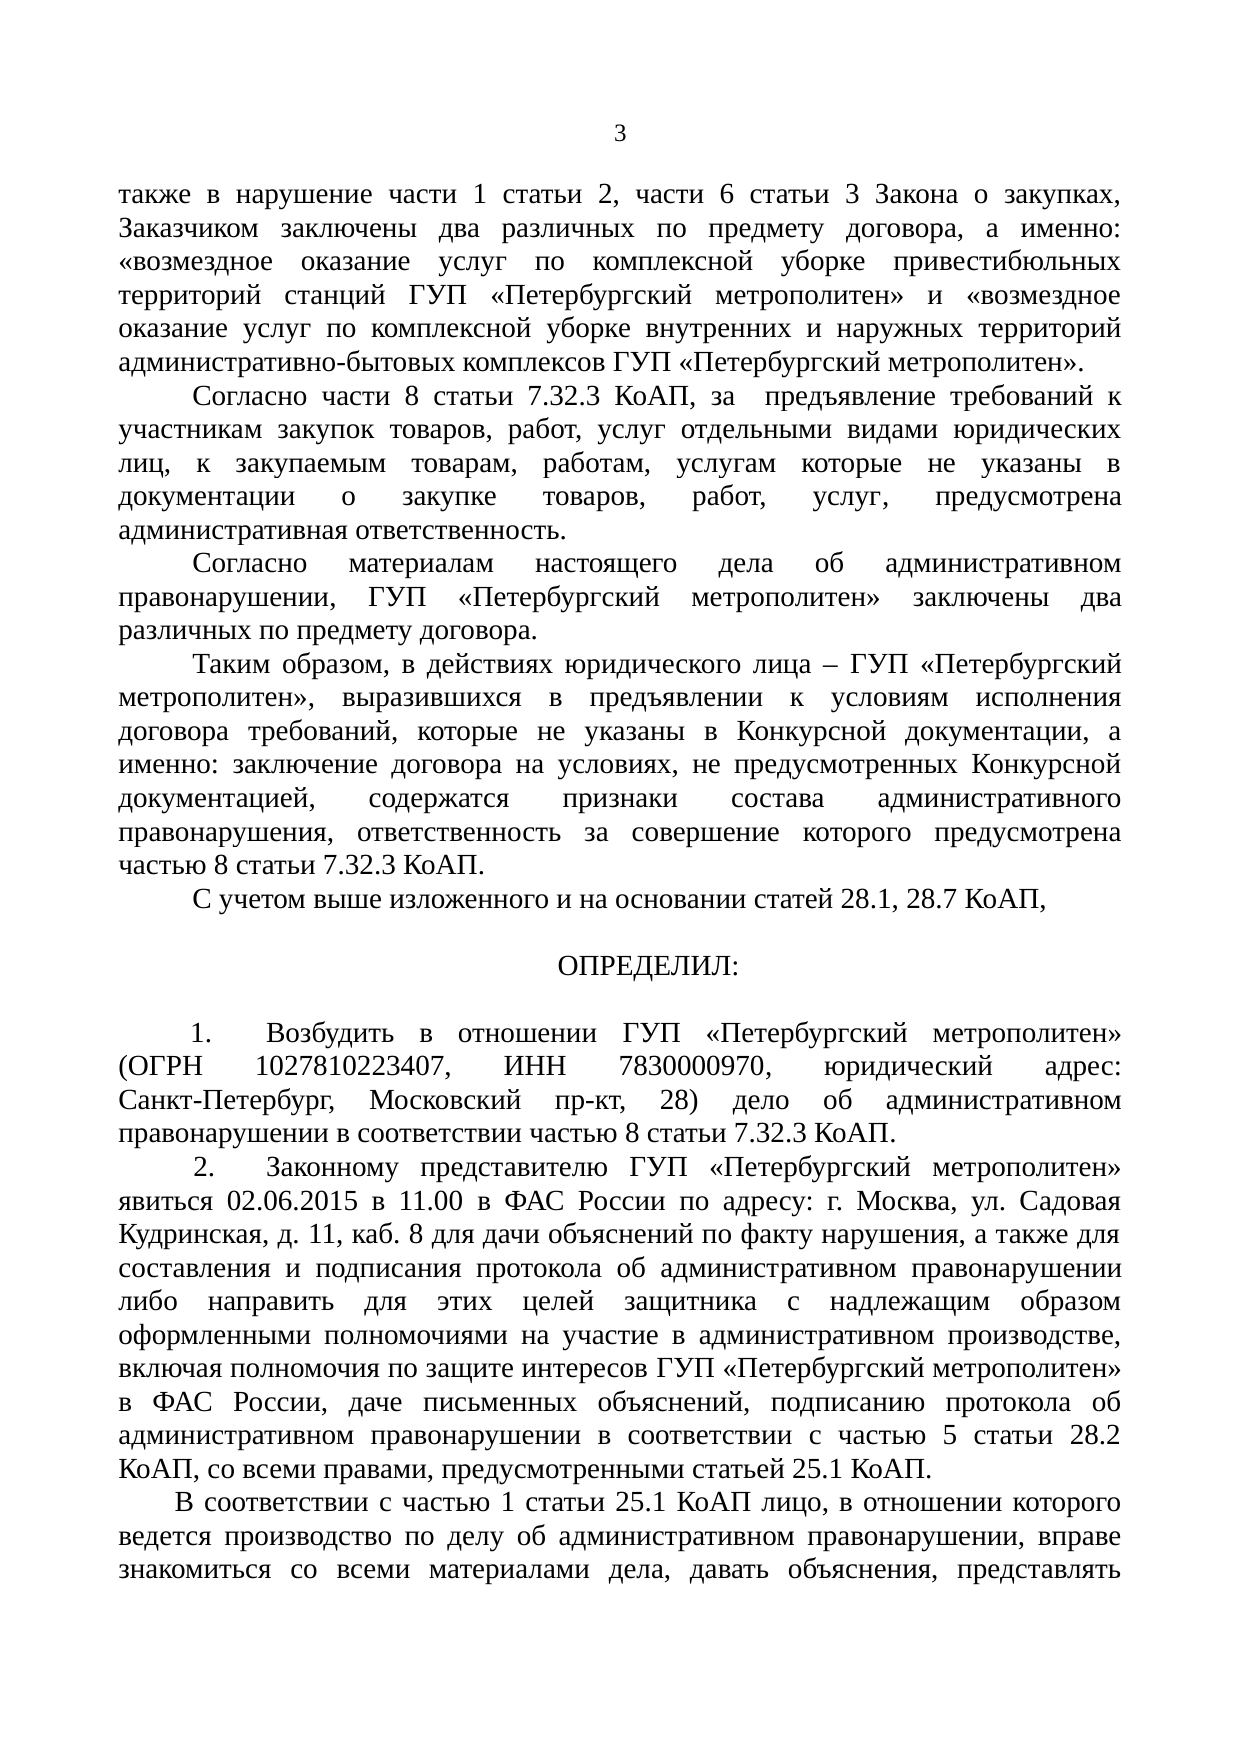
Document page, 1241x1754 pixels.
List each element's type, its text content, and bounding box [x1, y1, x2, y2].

text В соответствии с частью 1 статьи 25.1 КоАП лицо, в отношении которого ведется производство по делу об административном правонарушении, вправе знакомиться со всеми материалами дела, давать объяснения, представлять [118, 1484, 1122, 1585]
list Возбудить в отношении ГУП «Петербургский метрополитен» (ОГРН 1027810223407, ИНН 7830000970, юридический адрес: Санкт-Петербург, Московский пр-кт, 28) дело об административном правонарушении в соответствии частью 8 статьи 7.32.3 КоАП. [118, 1015, 1122, 1149]
text Согласно материалам настоящего дела об административном правонарушении, ГУП «Петербургский метрополитен» заключены два различных по предмету договора. [118, 545, 1122, 646]
text Таким образом, в действиях юридического лица – ГУП «Петербургский метрополитен», выразившихся в предъявлении к условиям исполнения договора требований, которые не указаны в Конкурсной документации, а именно: заключение договора на условиях, не предусмотренных Конкурсной документацией, содержатся признаки состава административного правонарушения, ответственность за совершение которого предусмотрена частью 8 статьи 7.32.3 КоАП. [118, 646, 1122, 881]
text С учетом выше изложенного и на основании статей 28.1, 28.7 КоАП, [118, 881, 1122, 914]
text Согласно части 8 статьи 7.32.3 КоАП, за предъявление требований к участникам закупок товаров, работ, услуг отдельными видами юридических лиц, к закупаемым товарам, работам, услугам которые не указаны в документации о закупке товаров, работ, услуг, предусмотрена административная ответственность. [118, 378, 1122, 545]
text ОПРЕДЕЛИЛ: [118, 948, 1122, 981]
list Законному представителю ГУП «Петербургский метрополитен» явиться 02.06.2015 в 11.00 в ФАС России по адресу: г. Москва, ул. Садовая Кудринская, д. 11, каб. 8 для дачи объяснений по факту нарушения, а также для составления и подписания протокола об административном правонарушении либо направить для этих целей защитника с надлежащим образом оформленными полномочиями на участие в административном производстве, включая полномочия по защите интересов ГУП «Петербургский метрополитен» в ФАС России, даче письменных объяснений, подписанию протокола об административном правонарушении в соответствии с частью 5 статьи 28.2 КоАП, со всеми правами, предусмотренными статьей 25.1 КоАП. [118, 1149, 1122, 1484]
text также в нарушение части 1 статьи 2, части 6 статьи 3 Закона о закупках, Заказчиком заключены два различных по предмету договора, а именно: «возмездное оказание услуг по комплексной уборке привестибюльных территорий станций ГУП «Петербургский метрополитен» и «возмездное оказание услуг по комплексной уборке внутренних и наружных территорий административно-бытовых комплексов ГУП «Петербургский метрополитен». [118, 176, 1122, 378]
